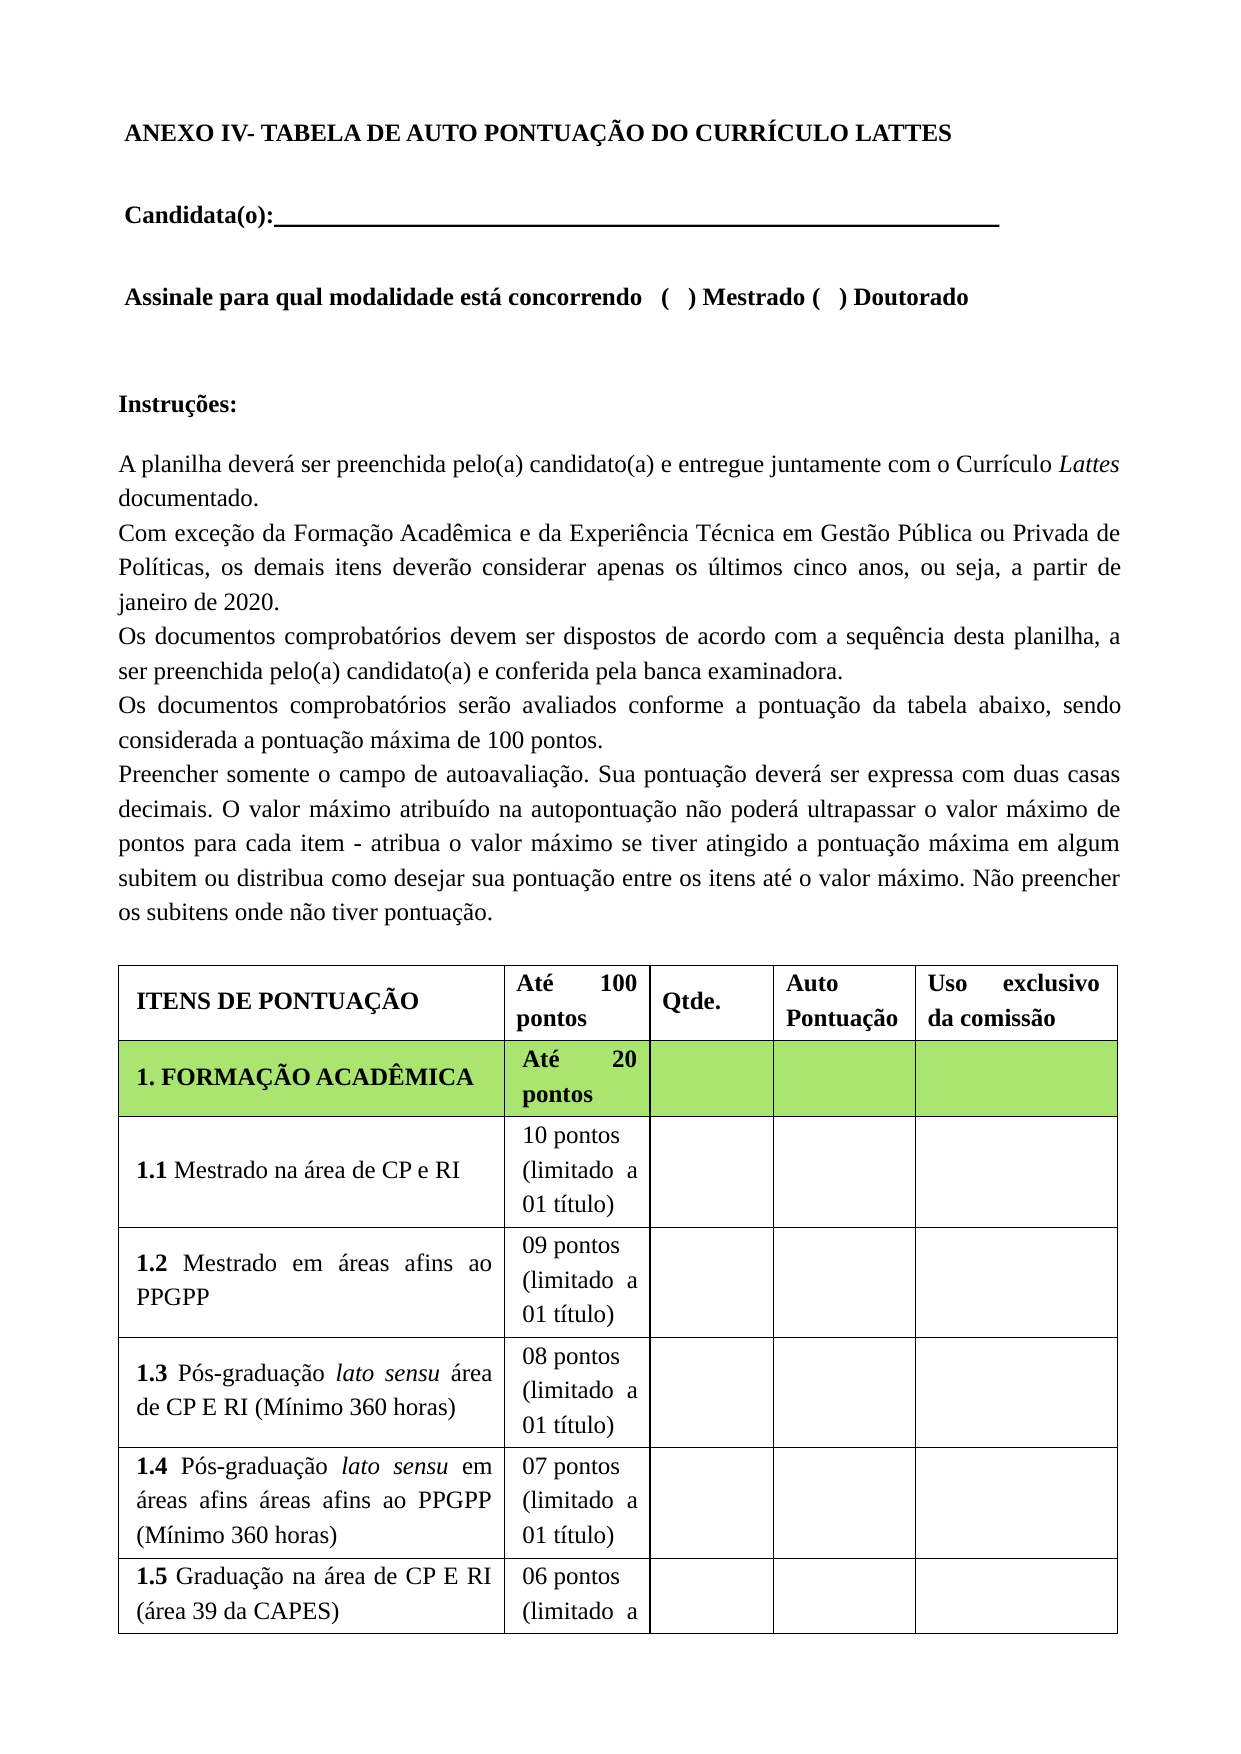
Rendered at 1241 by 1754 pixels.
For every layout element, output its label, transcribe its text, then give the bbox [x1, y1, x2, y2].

table_header Até 100 pontos [505, 966, 649, 1040]
table_cell 06 pontos (limitado a [505, 1559, 649, 1633]
table_cell 10 pontos (limitado a 01 título) [505, 1117, 649, 1227]
table_cell [916, 1338, 1117, 1447]
table_cell 1.5 Graduação na área de CP E RI (área 39 da CAPES) [119, 1559, 504, 1633]
table_cell [651, 1041, 773, 1116]
text Com exceção da Formação Acadêmica e da Experiência Técnica em Gestão Pública ou Privada de Políticas, os demais itens deverão considerar apenas os últimos cinco anos, ou seja, a partir de janeiro de 2020. [118, 518, 1122, 616]
table_cell Até 20 pontos [505, 1041, 649, 1116]
table_header Uso exclusivo da comissão [916, 966, 1117, 1040]
text Instruções: [118, 389, 1122, 418]
table_cell [651, 1448, 773, 1557]
table_cell [916, 1041, 1117, 1116]
table_cell [916, 1559, 1117, 1633]
table_cell [774, 1559, 915, 1633]
table_header Auto Pontuação [774, 966, 915, 1040]
table_cell 09 pontos (limitado a 01 título) [505, 1228, 649, 1337]
text Os documentos comprobatórios serão avaliados conforme a pontuação da tabela abaixo, sendo considerada a pontuação máxima de 100 pontos. [118, 690, 1122, 753]
table_cell [651, 1338, 773, 1447]
text Candidata(o):__________________________________________________________ [124, 200, 1097, 229]
table_cell 07 pontos (limitado a 01 título) [505, 1448, 649, 1557]
table_cell [651, 1559, 773, 1633]
table_cell 1.1 Mestrado na área de CP e RI [119, 1117, 504, 1227]
text Os documentos comprobatórios devem ser dispostos de acordo com a sequência desta planilha, a ser preenchida pelo(a) candidato(a) e conferida pela banca examinadora. [118, 621, 1122, 684]
table_header ITENS DE PONTUAÇÃO [119, 966, 504, 1040]
table_cell 1.2 Mestrado em áreas afins ao PPGPP [119, 1228, 504, 1337]
table_cell [774, 1338, 915, 1447]
table_cell [916, 1228, 1117, 1337]
table_cell 1.3 Pós-graduação lato sensu área de CP E RI (Mínimo 360 horas) [119, 1338, 504, 1447]
table_cell [774, 1041, 915, 1116]
table_cell [651, 1228, 773, 1337]
table_cell 08 pontos (limitado a 01 título) [505, 1338, 649, 1447]
table_cell 1.4 Pós-graduação lato sensu em áreas afins áreas afins ao PPGPP (Mínimo 360 horas) [119, 1448, 504, 1557]
table_cell 1. FORMAÇÃO ACADÊMICA [119, 1041, 504, 1116]
text A planilha deverá ser preenchida pelo(a) candidato(a) e entregue juntamente com o Currículo Lattes documentado. [118, 449, 1122, 512]
table_cell [651, 1117, 773, 1227]
table_header Qtde. [651, 966, 773, 1040]
table_cell [916, 1448, 1117, 1557]
table_cell [916, 1117, 1117, 1227]
text Assinale para qual modalidade está concorrendo ( ) Mestrado ( ) Doutorado [124, 282, 1122, 311]
text ANEXO IV- TABELA DE AUTO PONTUAÇÃO DO CURRÍCULO LATTES [124, 118, 1122, 147]
table_cell [774, 1117, 915, 1227]
table_cell [774, 1448, 915, 1557]
text Preencher somente o campo de autoavaliação. Sua pontuação deverá ser expressa com duas casas decimais. O valor máximo atribuído na autopontuação não poderá ultrapassar o valor máximo de pontos para cada item - atribua o valor máximo se tiver atingido a pontuação máxima em algum subitem ou distribua como desejar sua pontuação entre os itens até o valor máximo. Não preencher os subitens onde não tiver pontuação. [118, 759, 1122, 926]
table_cell [774, 1228, 915, 1337]
